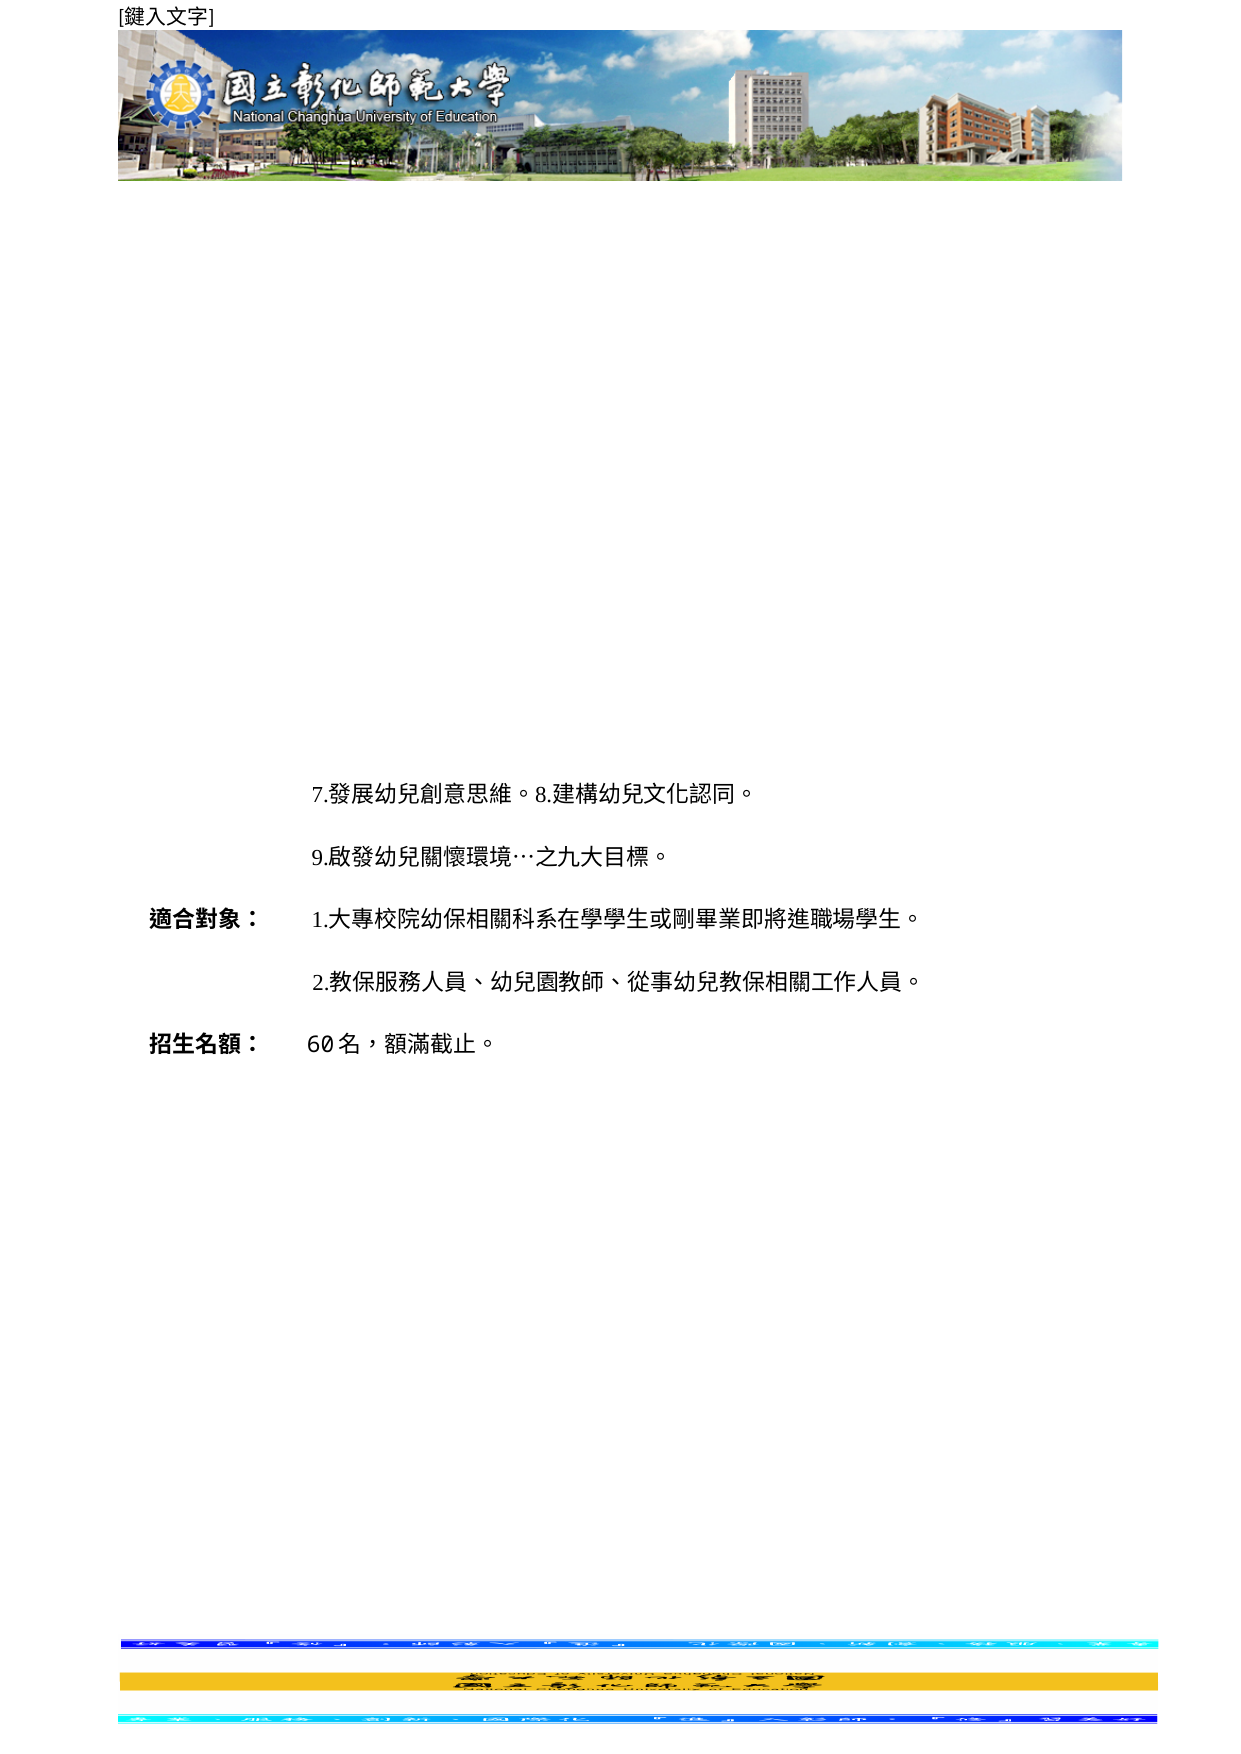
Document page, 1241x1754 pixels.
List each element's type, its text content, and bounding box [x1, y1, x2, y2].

table_cell 招生名額： [138, 1001, 295, 1064]
table_header 7.發展幼兒創意思維。8.建構幼兒文化認同。 9.啟發幼兒關懷環境…之九大目標。 [295, 751, 1102, 876]
table_header [138, 751, 295, 876]
table_cell 適合對象： [138, 876, 295, 1001]
table_cell 60名，額滿截止。 [295, 1001, 1102, 1064]
table_cell 1.大專校院幼保相關科系在學學生或剛畢業即將進職場學生。 2.教保服務人員、幼兒園教師、從事幼兒教保相關工作人員。 [295, 876, 1102, 1001]
